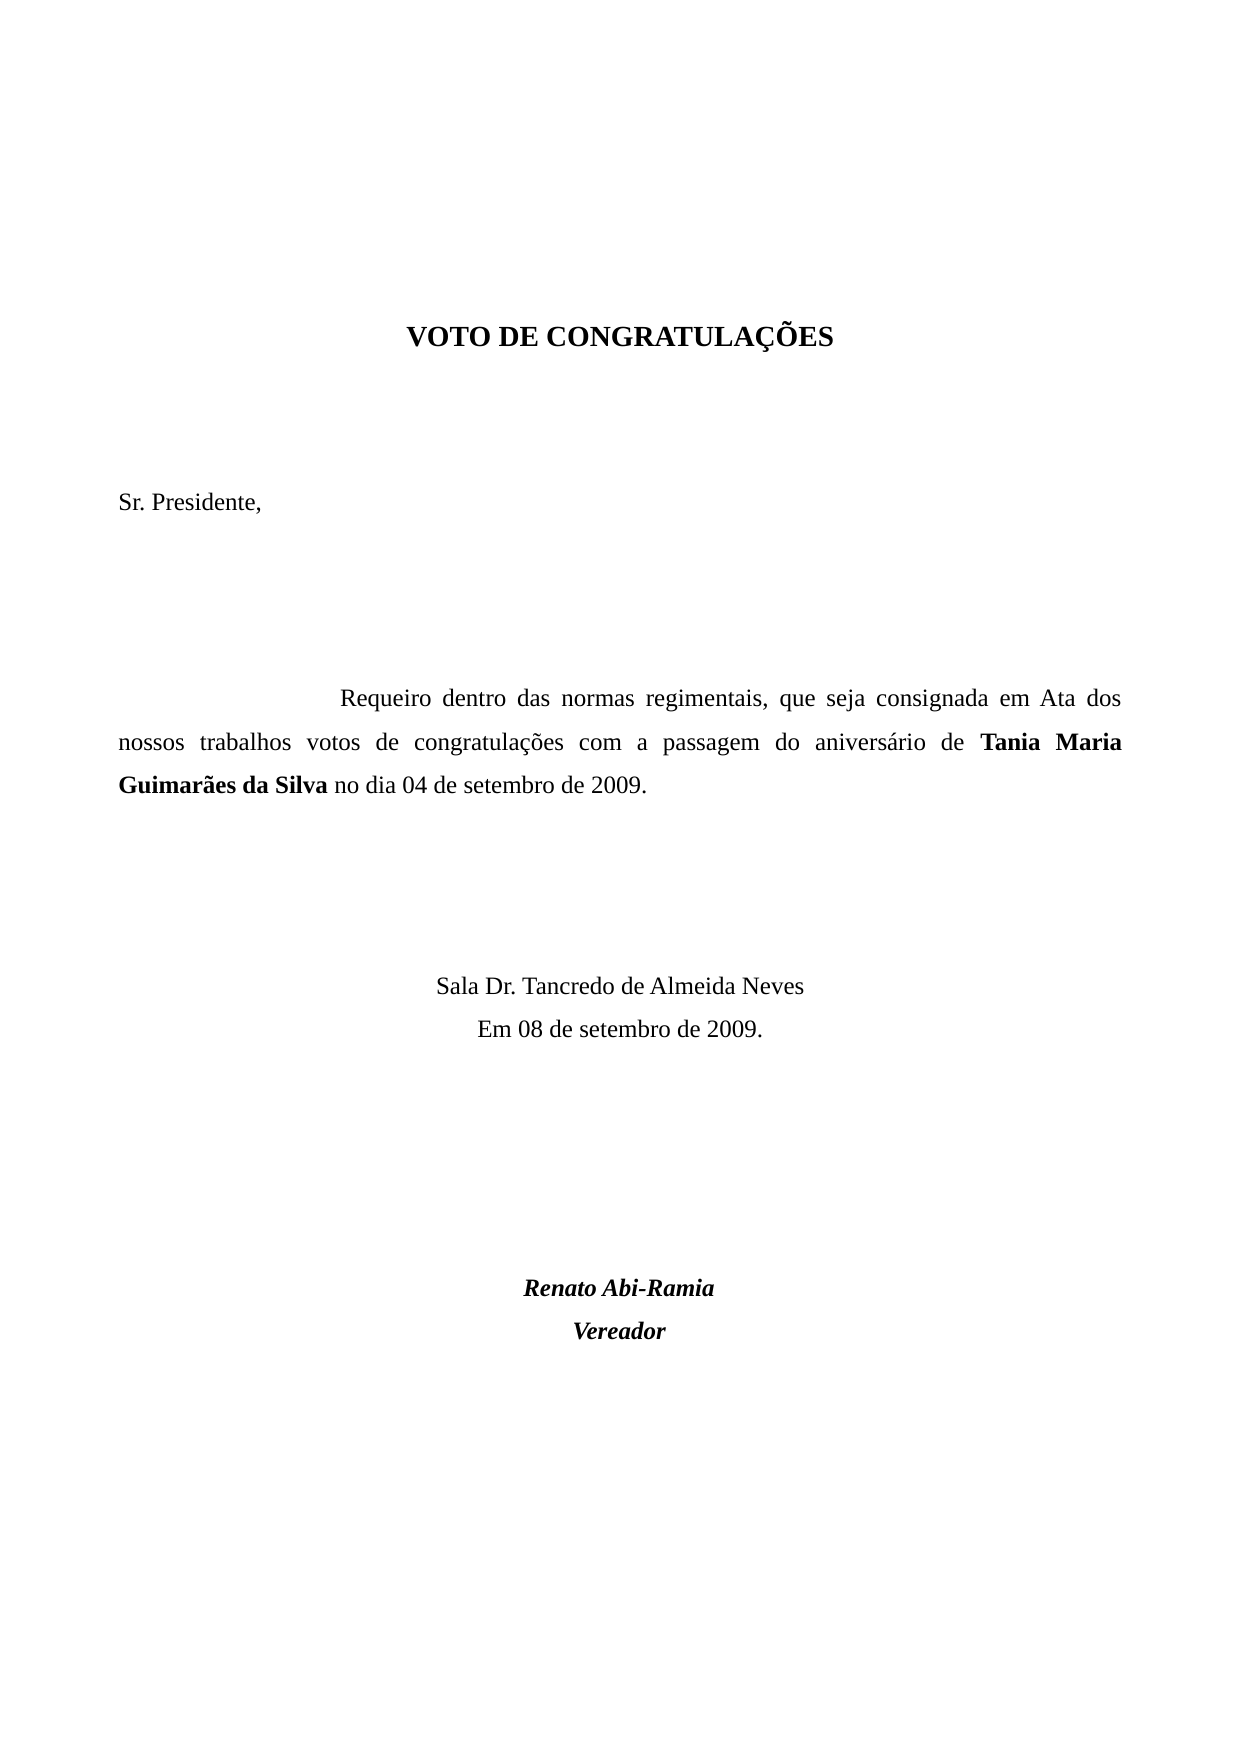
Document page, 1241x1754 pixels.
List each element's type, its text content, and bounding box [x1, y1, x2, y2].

text Renato Abi-Ramia [118, 1273, 1122, 1302]
text Vereador [118, 1316, 1122, 1345]
text Sala Dr. Tancredo de Almeida Neves [118, 971, 1122, 1000]
text Requeiro dentro das normas regimentais, que seja consignada em Ata dos nossos trabalhos votos de congratulações com a passagem do aniversário de Tania Maria Guimarães da Silva no dia 04 de setembro de 2009. [118, 683, 1122, 798]
text Em 08 de setembro de 2009. [118, 1014, 1122, 1043]
text VOTO DE CONGRATULAÇÕES [118, 319, 1122, 353]
text Sr. Presidente, [118, 487, 1122, 516]
